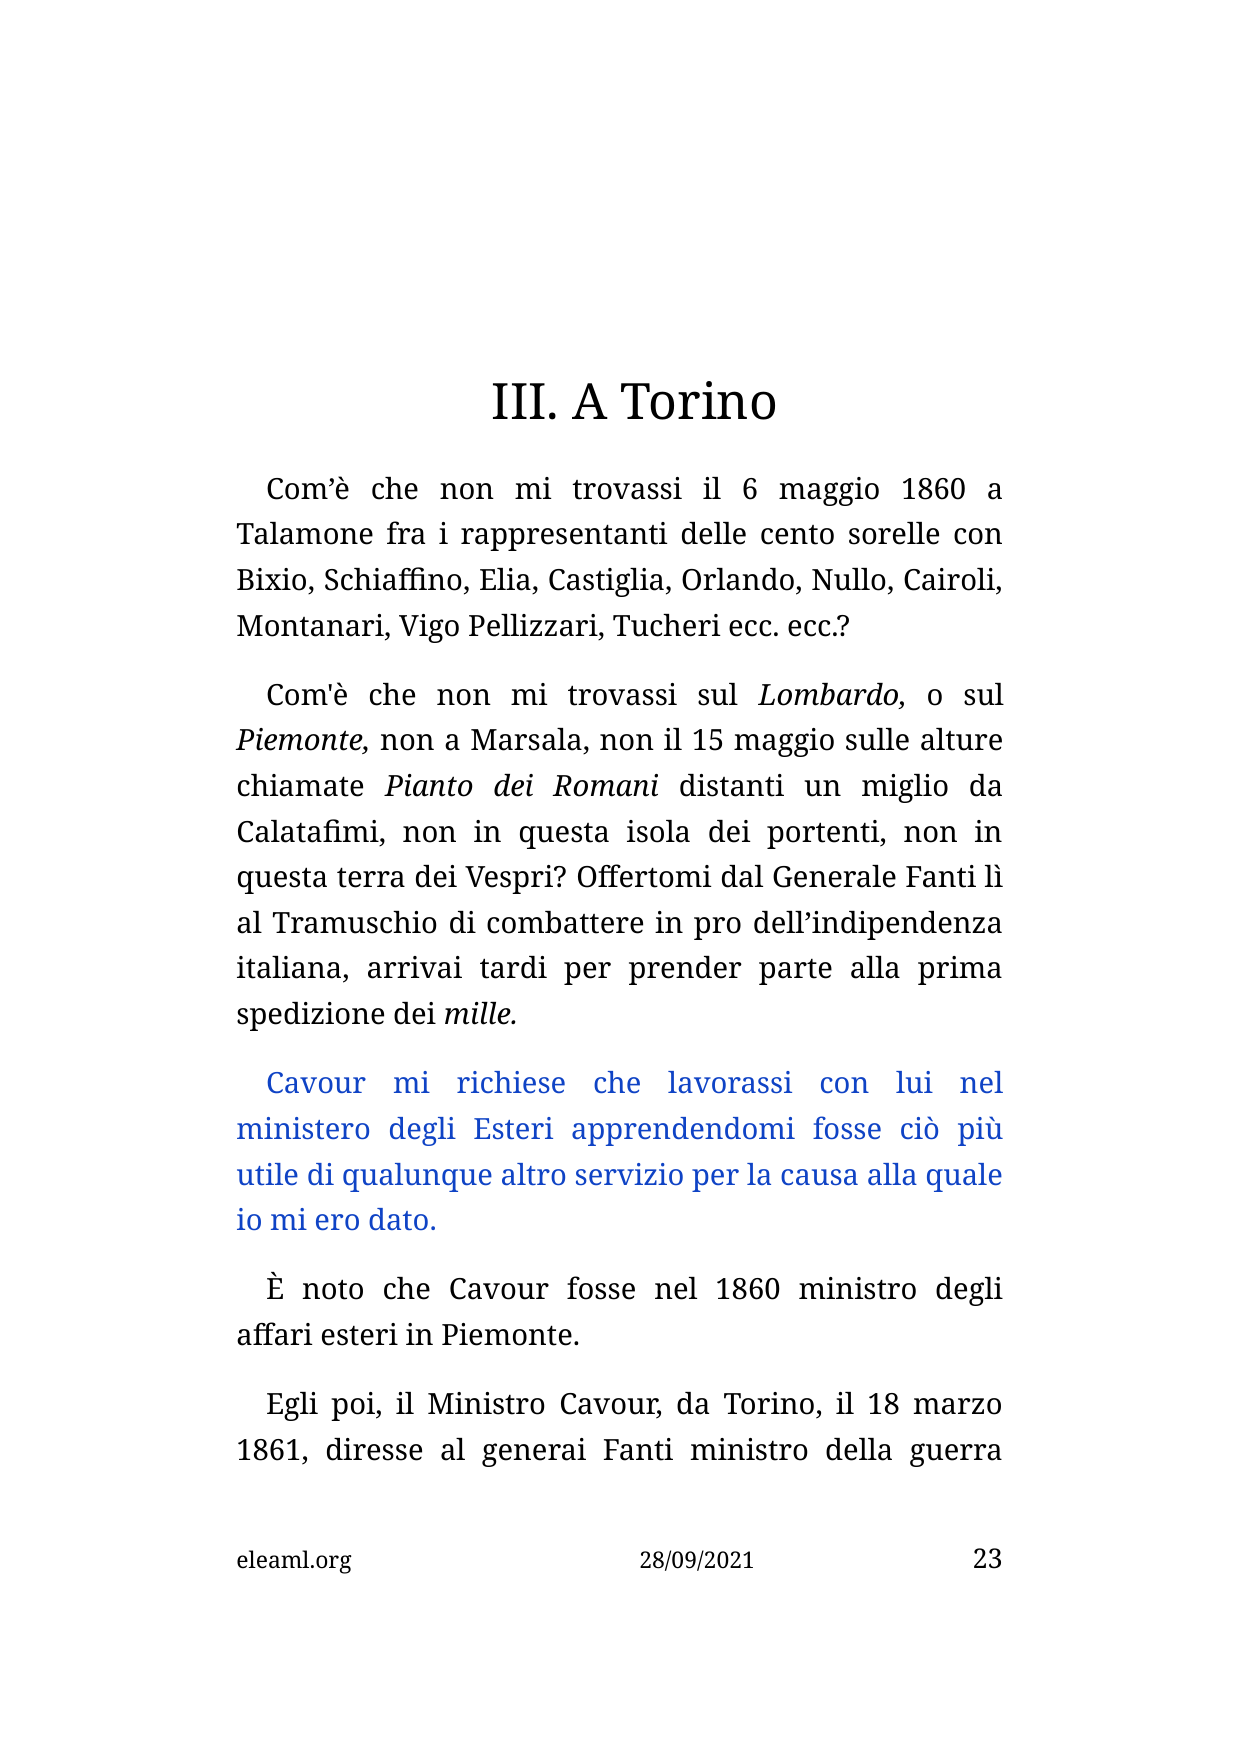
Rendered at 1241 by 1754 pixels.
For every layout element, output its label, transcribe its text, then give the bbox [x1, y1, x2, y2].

text Com’è che non mi trovassi il 6 maggio 1860 a Talamone fra i rappresentanti delle cento sorelle con Bixio, Schiaffino, Elia, Castiglia, Orlando, Nullo, Cairoli, Montanari, Vigo Pellizzari, Tucheri ecc. ecc.? [236, 468, 1004, 644]
text È noto che Cavour fosse nel 1860 ministro degli affari esteri in Piemonte. [236, 1269, 1004, 1354]
text Cavour mi richiese che lavorassi con lui nel ministero degli Esteri apprendendomi fosse ciò più utile di qualunque altro servizio per la causa alla quale io mi ero dato. [236, 1063, 1004, 1239]
text Com'è che non mi trovassi sul Lombardo, o sul Piemonte, non a Marsala, non il 15 maggio sulle alture chiamate Pianto dei Romani distanti un miglio da Calatafimi, non in questa isola dei portenti, non in questa terra dei Vespri? Offertomi dal Generale Fanti lì al Tramuschio di combattere in pro dell’indipendenza italiana, arrivai tardi per prender parte alla prima spedizione dei mille. [236, 674, 1004, 1033]
subtitle III. A Torino [236, 366, 1004, 434]
text Egli poi, il Ministro Cavour, da Torino, il 18 marzo 1861, diresse al generai Fanti ministro della guerra [236, 1383, 1004, 1469]
